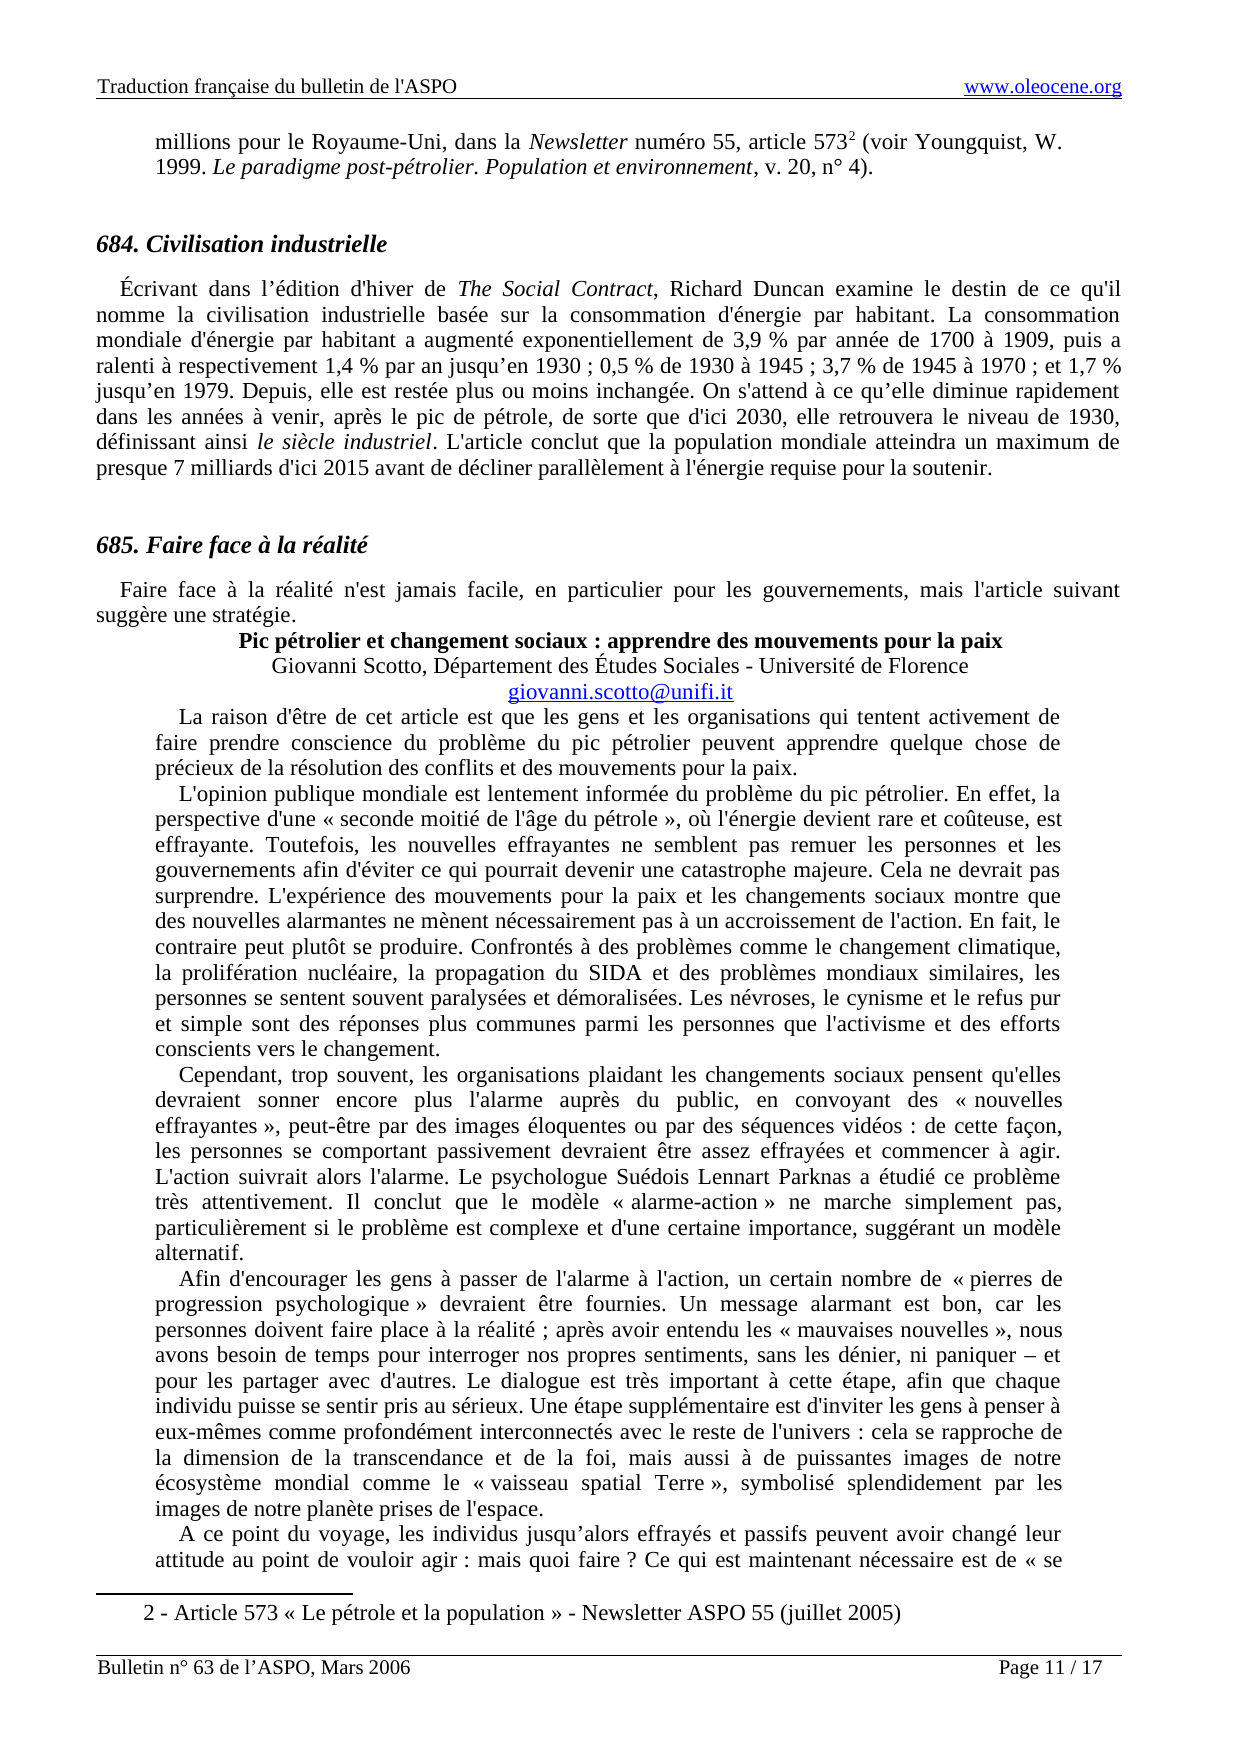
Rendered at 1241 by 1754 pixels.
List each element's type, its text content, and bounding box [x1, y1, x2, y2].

subtitle 685. Faire face à la réalité [96, 531, 1122, 559]
subtitle 684. Civilisation industrielle [96, 231, 1122, 258]
text - Article 573 « Le pétrole et la population » - Newsletter ASPO 55 (juillet 2005) [96, 1600, 1122, 1625]
text Giovanni Scotto, Département des Études Sociales - Université de Florence [155, 653, 1063, 679]
text Cependant, trop souvent, les organisations plaidant les changements sociaux pensent qu'elles devraient sonner encore plus l'alarme auprès du public, en convoyant des « nouvelles effrayantes », peut-être par des images éloquentes ou par des séquences vidéos : de cette façon, les personnes se comportant passivement devraient être assez effrayées et commencer à agir. L'action suivrait alors l'alarme. Le psychologue Suédois Lennart Parknas a étudié ce problème très attentivement. Il conclut que le modèle « alarme-action » ne marche simplement pas, particulièrement si le problème est complexe et d'une certaine importance, suggérant un modèle alternatif. [155, 1062, 1063, 1266]
text A ce point du voyage, les individus jusqu’alors effrayés et passifs peuvent avoir changé leur attitude au point de vouloir agir : mais quoi faire ? Ce qui est maintenant nécessaire est de « se [155, 1521, 1063, 1572]
text Pic pétrolier et changement sociaux : apprendre des mouvements pour la paix [155, 628, 1063, 653]
text Écrivant dans l’édition d'hiver de The Social Contract, Richard Duncan examine le destin de ce qu'il nomme la civilisation industrielle basée sur la consommation d'énergie par habitant. La consommation mondiale d'énergie par habitant a augmenté exponentiellement de 3,9 % par année de 1700 à 1909, puis a ralenti à respectivement 1,4 % par an jusqu’en 1930 ; 0,5 % de 1930 à 1945 ; 3,7 % de 1945 à 1970 ; et 1,7 % jusqu’en 1979. Depuis, elle est restée plus ou moins inchangée. On s'attend à ce qu’elle diminue rapidement dans les années à venir, après le pic de pétrole, de sorte que d'ici 2030, elle retrouvera le niveau de 1930, définissant ainsi le siècle industriel. L'article conclut que la population mondiale atteindra un maximum de presque 7 milliards d'ici 2015 avant de décliner parallèlement à l'énergie requise pour la soutenir. [96, 276, 1122, 480]
text Faire face à la réalité n'est jamais facile, en particulier pour les gouvernements, mais l'article suivant suggère une stratégie. [96, 577, 1122, 628]
text giovanni.scotto@unifi.it [155, 679, 1063, 704]
text millions pour le Royaume-Uni, dans la Newsletter numéro 55, article 573 (voir Youngquist, W. 1999. Le paradigme post-pétrolier. Population et environnement, v. 20, n° 4). [155, 128, 1063, 179]
text La raison d'être de cet article est que les gens et les organisations qui tentent activement de faire prendre conscience du problème du pic pétrolier peuvent apprendre quelque chose de précieux de la résolution des conflits et des mouvements pour la paix. [155, 704, 1063, 781]
text Afin d'encourager les gens à passer de l'alarme à l'action, un certain nombre de « pierres de progression psychologique » devraient être fournies. Un message alarmant est bon, car les personnes doivent faire place à la réalité ; après avoir entendu les « mauvaises nouvelles », nous avons besoin de temps pour interroger nos propres sentiments, sans les dénier, ni paniquer – et pour les partager avec d'autres. Le dialogue est très important à cette étape, afin que chaque individu puisse se sentir pris au sérieux. Une étape supplémentaire est d'inviter les gens à penser à eux-mêmes comme profondément interconnectés avec le reste de l'univers : cela se rapproche de la dimension de la transcendance et de la foi, mais aussi à de puissantes images de notre écosystème mondial comme le « vaisseau spatial Terre », symbolisé splendidement par les images de notre planète prises de l'espace. [155, 1266, 1063, 1521]
text L'opinion publique mondiale est lentement informée du problème du pic pétrolier. En effet, la perspective d'une « seconde moitié de l'âge du pétrole », où l'énergie devient rare et coûteuse, est effrayante. Toutefois, les nouvelles effrayantes ne semblent pas remuer les personnes et les gouvernements afin d'éviter ce qui pourrait devenir une catastrophe majeure. Cela ne devrait pas surprendre. L'expérience des mouvements pour la paix et les changements sociaux montre que des nouvelles alarmantes ne mènent nécessairement pas à un accroissement de l'action. En fait, le contraire peut plutôt se produire. Confrontés à des problèmes comme le changement climatique, la prolifération nucléaire, la propagation du SIDA et des problèmes mondiaux similaires, les personnes se sentent souvent paralysées et démoralisées. Les névroses, le cynisme et le refus pur et simple sont des réponses plus communes parmi les personnes que l'activisme et des efforts conscients vers le changement. [155, 781, 1063, 1062]
